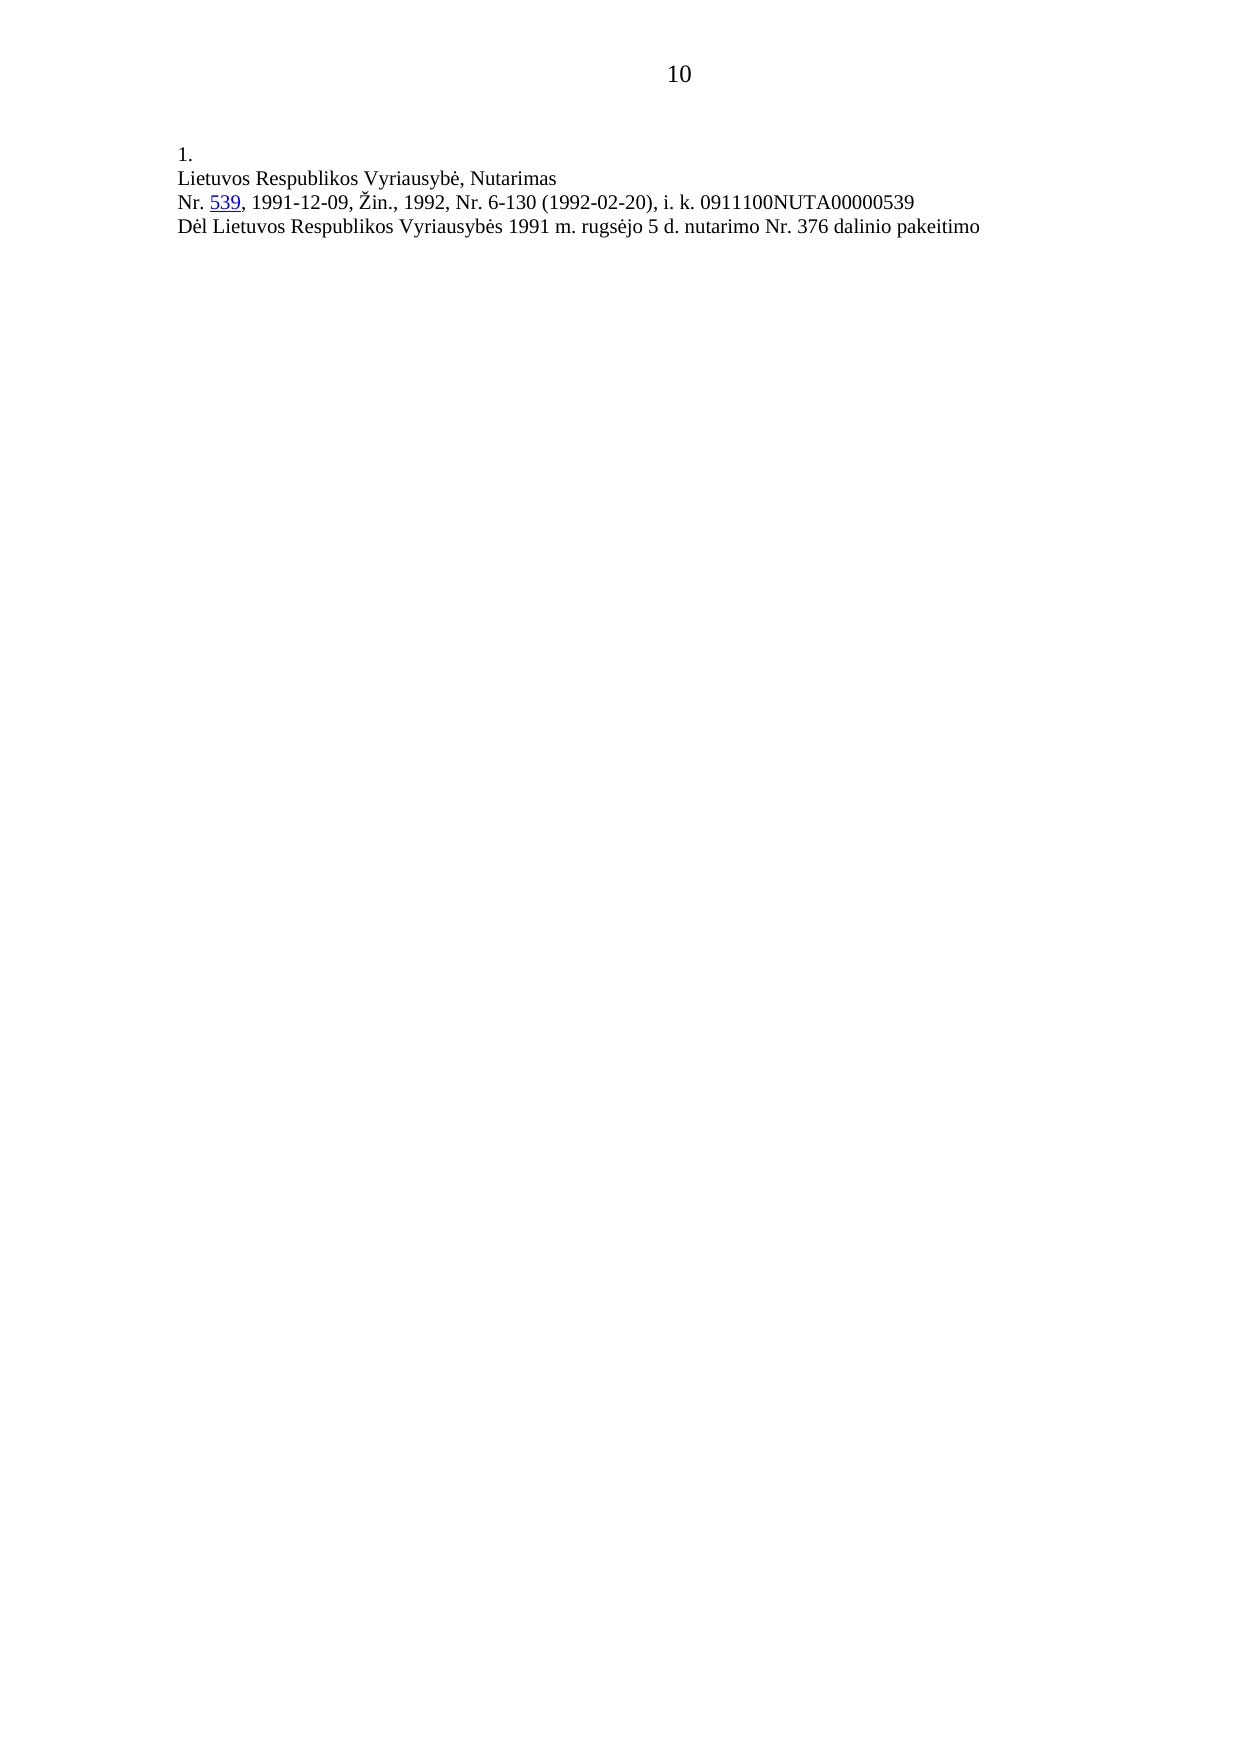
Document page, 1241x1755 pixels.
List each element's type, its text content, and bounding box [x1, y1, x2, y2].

text Dėl Lietuvos Respublikos Vyriausybės 1991 m. rugsėjo 5 d. nutarimo Nr. 376 dalinio pakeitimo [177, 214, 1181, 238]
text Nr. 539, 1991-12-09, Žin., 1992, Nr. 6-130 (1992-02-20), i. k. 0911100NUTA00000539 [177, 190, 1181, 214]
text 1. [177, 142, 1181, 166]
text Lietuvos Respublikos Vyriausybė, Nutarimas [177, 166, 1181, 190]
